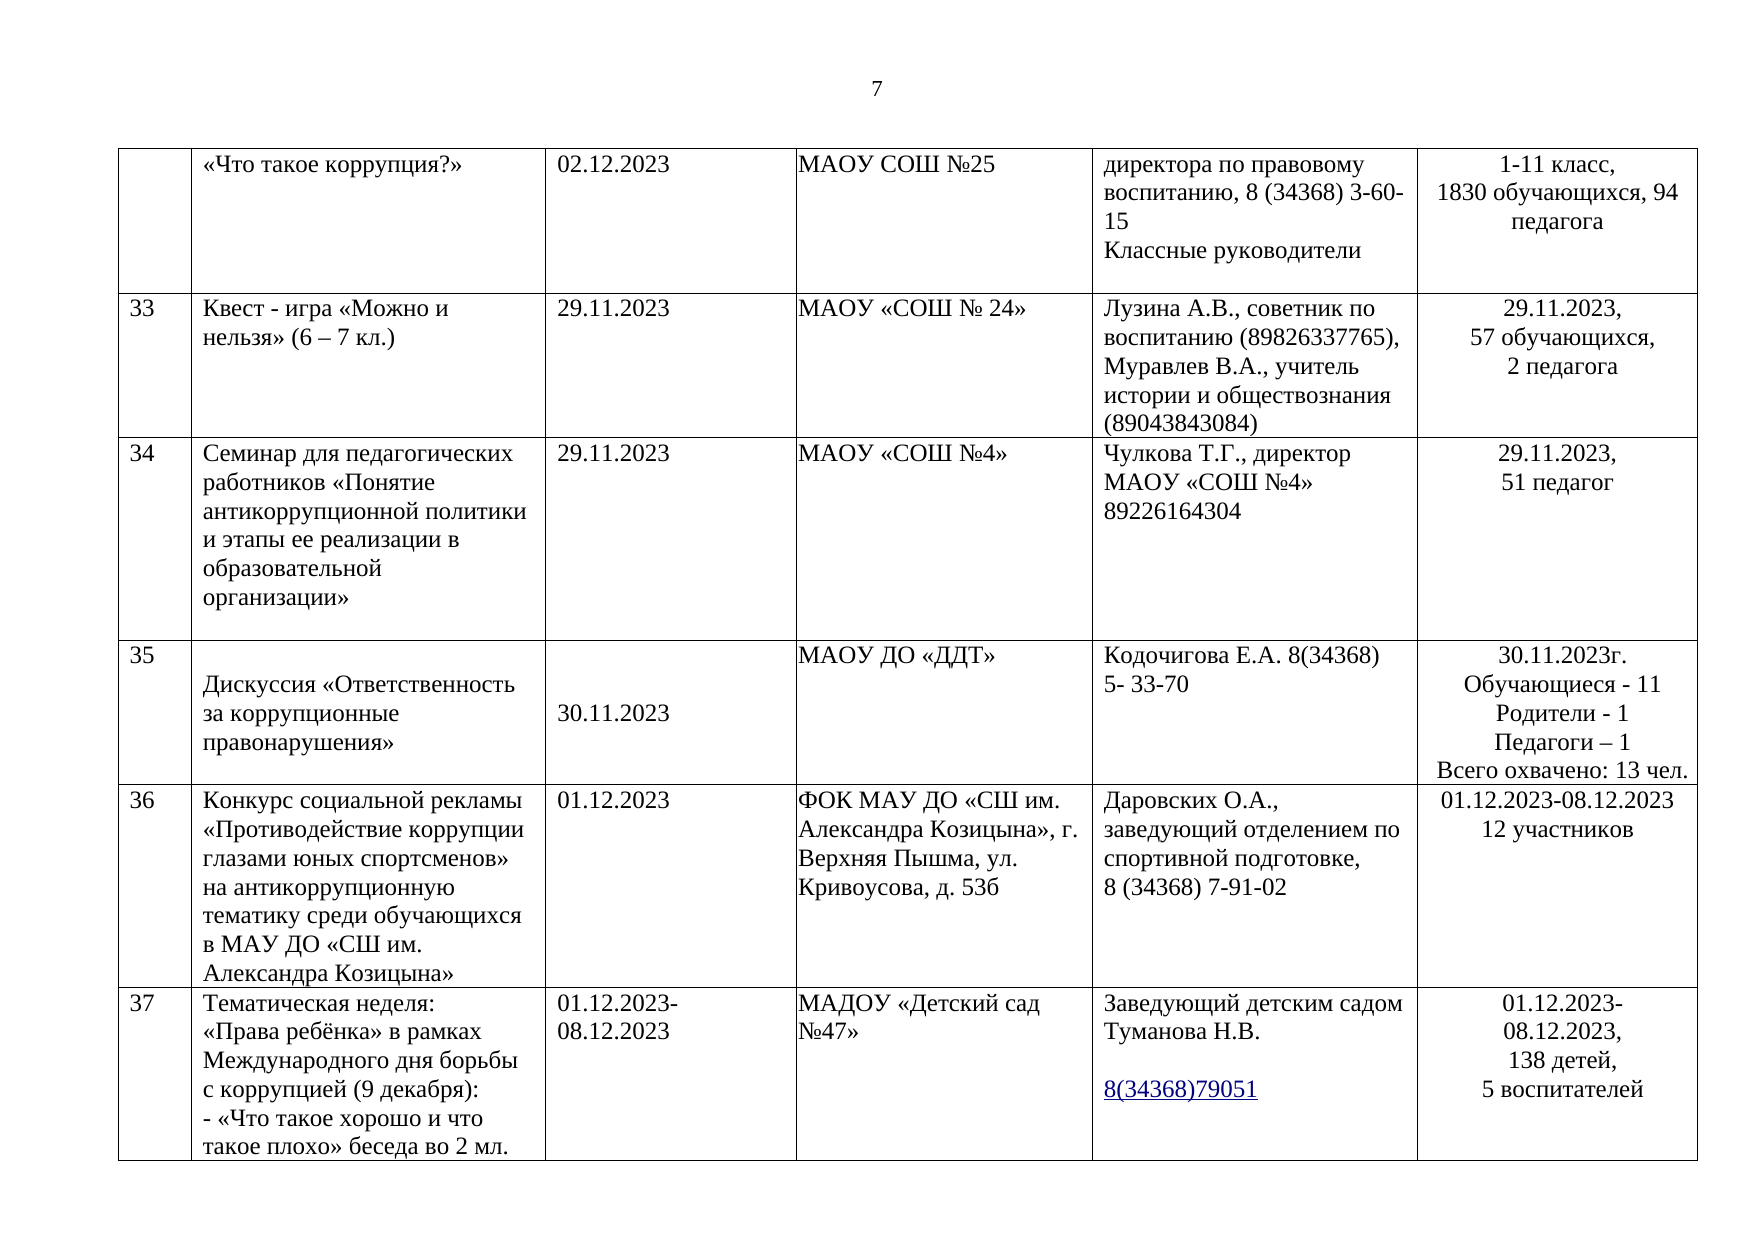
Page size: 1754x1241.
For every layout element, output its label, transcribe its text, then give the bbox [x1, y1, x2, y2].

table_cell 01.12.2023- 08.12.2023 [546, 988, 796, 1160]
table_cell 29.11.2023 [546, 438, 796, 639]
table_cell 30.11.2023г. Обучающиеся - 11 Родители - 1 Педагоги – 1 Всего охвачено: 13 чел. [1418, 641, 1697, 784]
table_cell Заведующий детским садом Туманова Н.В. 8(34368)79051 [1093, 988, 1417, 1160]
table_cell 33 [119, 294, 191, 437]
table_cell 01.12.2023 [546, 785, 796, 987]
table_cell 36 [119, 785, 191, 987]
table_cell Квест - игра «Можно и нельзя» (6 – 7 кл.) [192, 294, 545, 437]
table_cell 29.11.2023, 57 обучающихся, 2 педагога [1418, 294, 1697, 437]
table_cell директора по правовому воспитанию, 8 (34368) 3-60-15 Классные руководители [1093, 149, 1417, 292]
table_cell ФОК МАУ ДО «СШ им. Александра Козицына», г. Верхняя Пышма, ул. Кривоусова, д. 53б [797, 785, 1092, 987]
table_cell МАОУ «СОШ №4» [797, 438, 1092, 639]
table_cell 37 [119, 988, 191, 1160]
table_cell 02.12.2023 [546, 149, 796, 292]
table_cell 01.12.2023- 08.12.2023, 138 детей, 5 воспитателей [1418, 988, 1697, 1160]
table_cell 35 [119, 641, 191, 784]
table_cell 29.11.2023, 51 педагог [1418, 438, 1697, 639]
table_cell 01.12.2023-08.12.2023 12 участников [1418, 785, 1697, 987]
table_cell [119, 149, 191, 292]
table_cell Лузина А.В., советник по воспитанию (89826337765), Муравлев В.А., учитель истории и обществознания (89043843084) [1093, 294, 1417, 437]
table_cell 1-11 класс, 1830 обучающихся, 94 педагога [1418, 149, 1697, 292]
table_cell 30.11.2023 [546, 641, 796, 784]
table_cell МАДОУ «Детский сад №47» [797, 988, 1092, 1160]
table_cell Кодочигова Е.А. 8(34368) 5- 33-70 [1093, 641, 1417, 784]
table_cell Дискуссия «Ответственность за коррупционные правонарушения» [192, 641, 545, 784]
table_cell Даровских О.А., заведующий отделением по спортивной подготовке, 8 (34368) 7-91-02 [1093, 785, 1417, 987]
table_cell Семинар для педагогических работников «Понятие антикоррупционной политики и этапы ее реализации в образовательной организации» [192, 438, 545, 639]
table_cell Конкурс социальной рекламы «Противодействие коррупции глазами юных спортсменов» на антикоррупционную тематику среди обучающихся в МАУ ДО «СШ им. Александра Козицына» [192, 785, 545, 987]
table_cell Тематическая неделя: «Права ребёнка» в рамках Международного дня борьбы с коррупцией (9 декабря): - «Что такое хорошо и что такое плохо» беседа во 2 мл. [192, 988, 545, 1160]
table_cell МАОУ ДО «ДДТ» [797, 641, 1092, 784]
table_cell Чулкова Т.Г., директор МАОУ «СОШ №4» 89226164304 [1093, 438, 1417, 639]
table_cell 29.11.2023 [546, 294, 796, 437]
table_cell МАОУ «СОШ № 24» [797, 294, 1092, 437]
table_cell МАОУ СОШ №25 [797, 149, 1092, 292]
table_cell 34 [119, 438, 191, 639]
table_cell «Что такое коррупция?» [192, 149, 545, 292]
